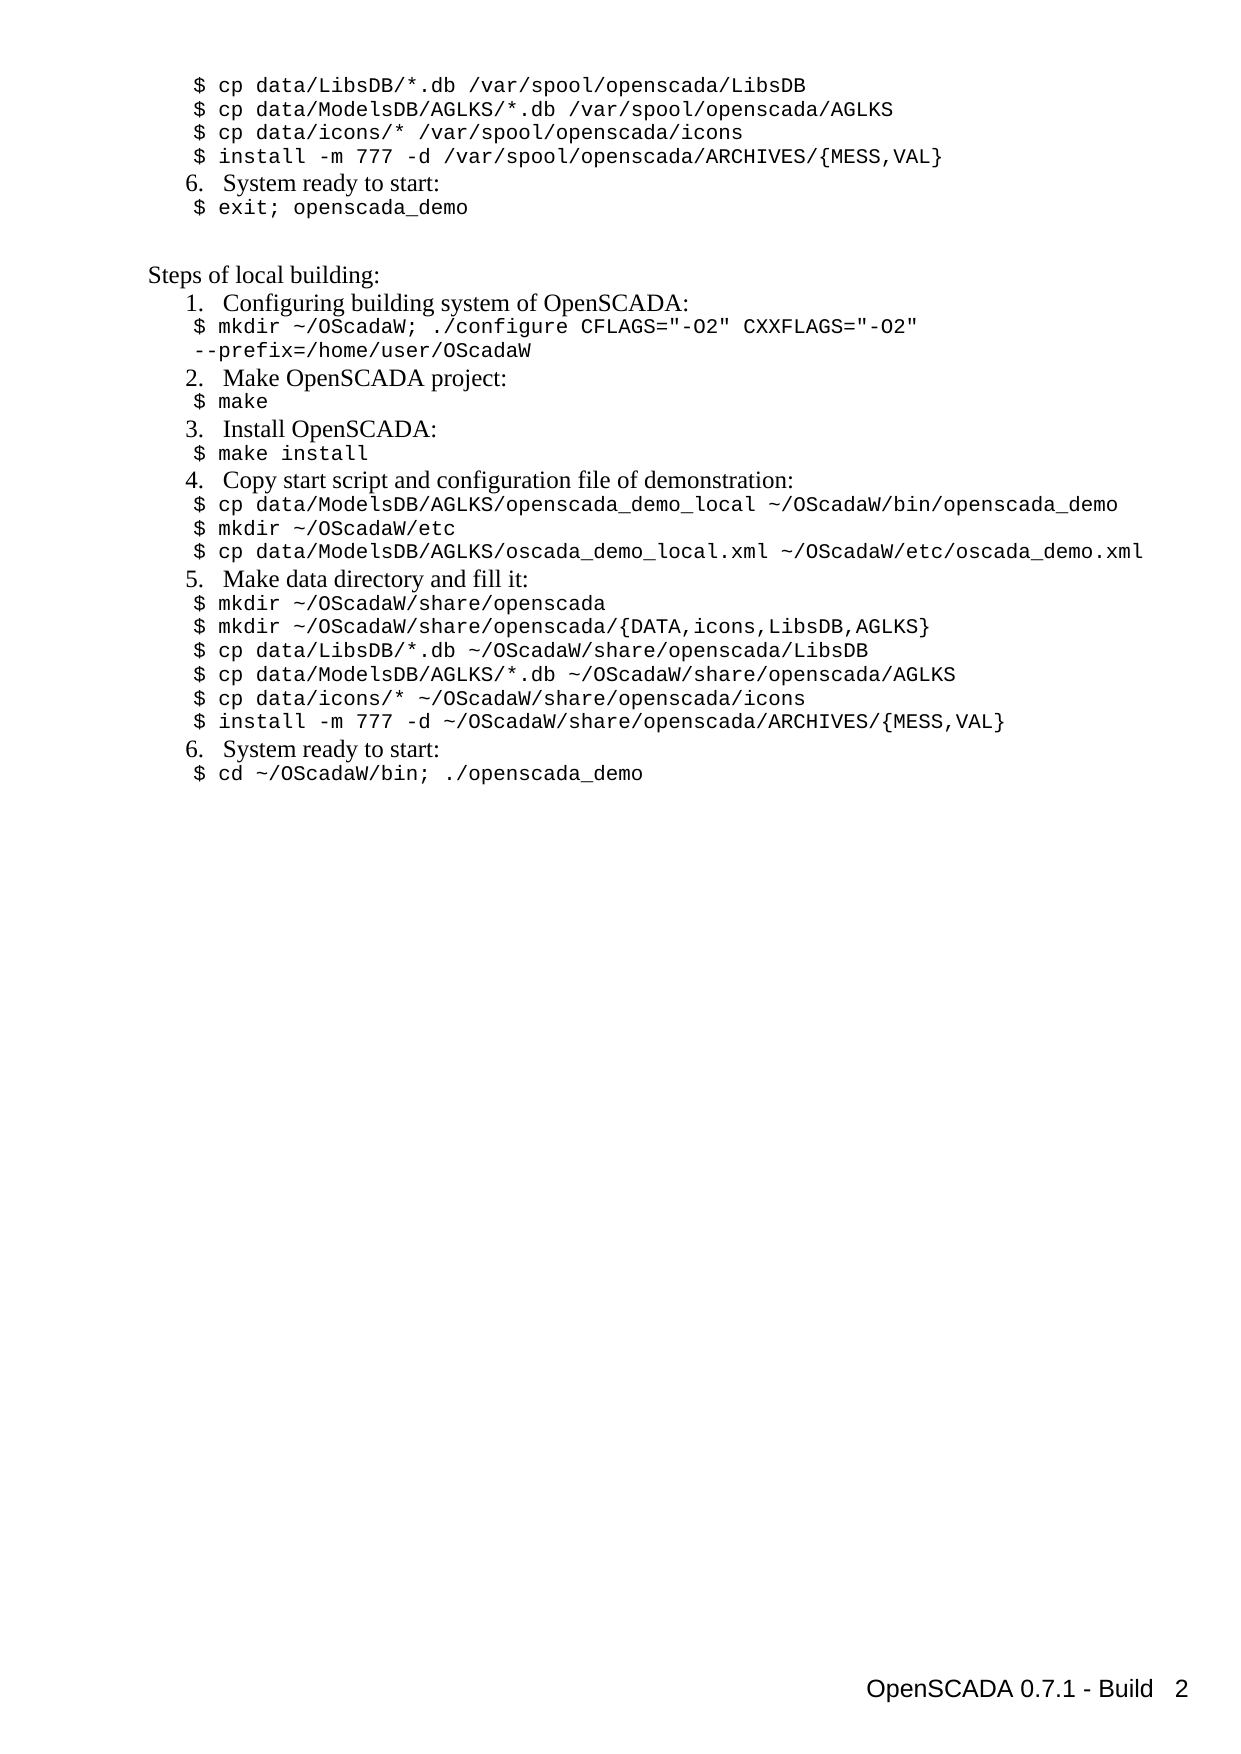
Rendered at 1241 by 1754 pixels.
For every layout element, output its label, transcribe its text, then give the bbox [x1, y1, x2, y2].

text Steps of local building: [118, 261, 1188, 289]
list System ready to start: [156, 169, 1188, 197]
list Install OpenSCADA: [156, 415, 1188, 443]
list $ make [156, 392, 1188, 415]
list Configuring building system of OpenSCADA: [156, 289, 1188, 317]
list $ cp data/ModelsDB/AGLKS/openscada_demo_local ~/OScadaW/bin/openscada_demo $ mkdir ~/OScadaW/etc $ cp data/ModelsDB/AGLKS/oscada_demo_local.xml ~/OScadaW/etc/oscada_demo.xml [156, 494, 1188, 565]
list $ cd ~/OScadaW/bin; ./openscada_demo [156, 762, 1188, 786]
list Copy start script and configuration file of demonstration: [156, 467, 1188, 494]
list $ exit; openscada_demo [156, 197, 1188, 221]
list $ mkdir ~/OScadaW/share/openscada $ mkdir ~/OScadaW/share/openscada/{DATA,icons,LibsDB,AGLKS} $ cp data/LibsDB/*.db ~/OScadaW/share/openscada/LibsDB $ cp data/ModelsDB/AGLKS/*.db ~/OScadaW/share/openscada/AGLKS $ cp data/icons/* ~/OScadaW/share/openscada/icons $ install -m 777 -d ~/OScadaW/share/openscada/ARCHIVES/{MESS,VAL} [156, 593, 1188, 735]
list Make data directory and fill it: [156, 565, 1188, 593]
list Make OpenSCADA project: [156, 364, 1188, 392]
list System ready to start: [156, 735, 1188, 762]
list $ make install [156, 443, 1188, 467]
list $ mkdir ~/OScadaW; ./configure CFLAGS="-O2" CXXFLAGS="-O2" --prefix=/home/user/OScadaW [156, 317, 1188, 364]
list $ cp data/LibsDB/*.db /var/spool/openscada/LibsDB $ cp data/ModelsDB/AGLKS/*.db /var/spool/openscada/AGLKS $ cp data/icons/* /var/spool/openscada/icons $ install -m 777 -d /var/spool/openscada/ARCHIVES/{MESS,VAL} [156, 75, 1188, 169]
